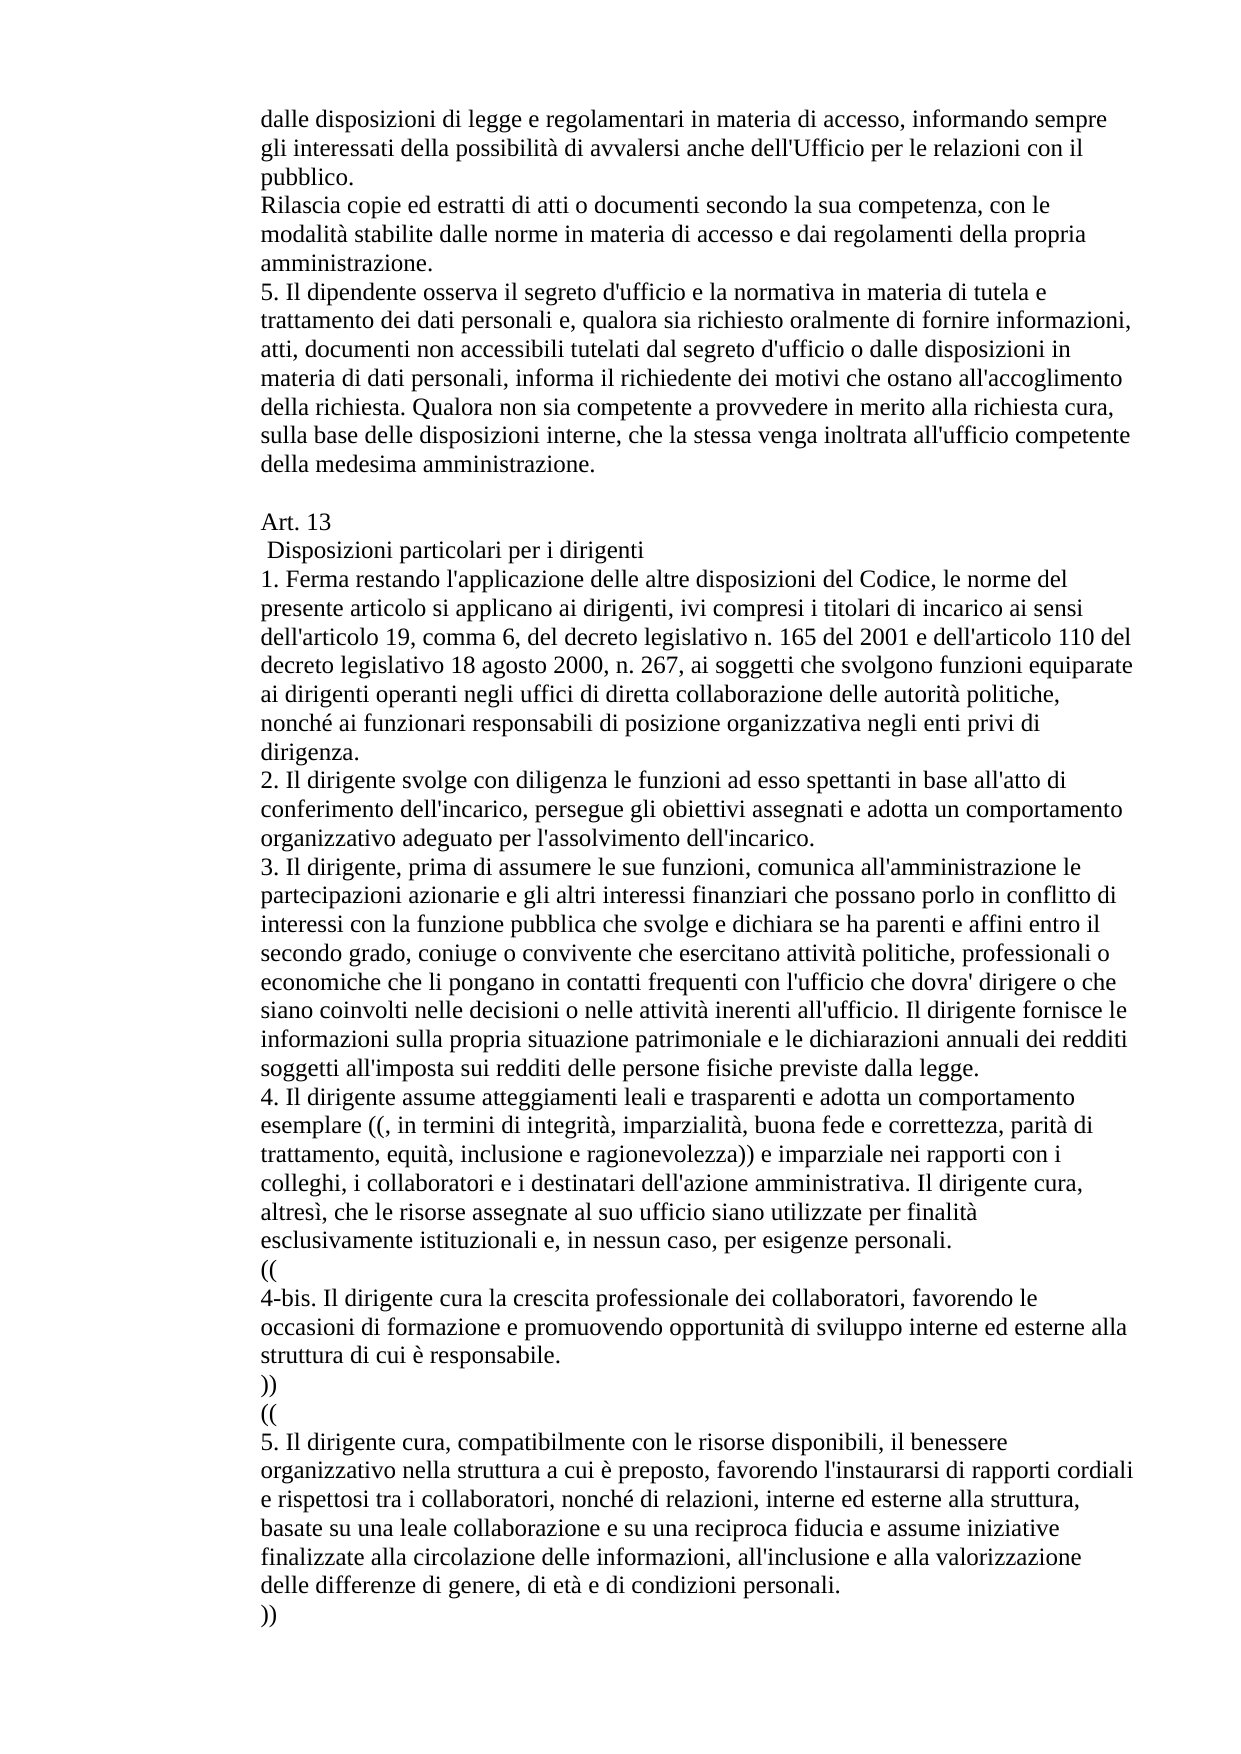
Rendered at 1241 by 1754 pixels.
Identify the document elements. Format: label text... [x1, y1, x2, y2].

text (( [260, 1254, 1136, 1283]
text )) [260, 1369, 1136, 1398]
text 4. Il dirigente assume atteggiamenti leali e trasparenti e adotta un comportamento esemplare ((, in termini di integrità, imparzialità, buona fede e correttezza, parità di trattamento, equità, inclusione e ragionevolezza)) e imparziale nei rapporti con i colleghi, i collaboratori e i destinatari dell'azione amministrativa. Il dirigente cura, altresì, che le risorse assegnate al suo ufficio siano utilizzate per finalità esclusivamente istituzionali e, in nessun caso, per esigenze personali. [260, 1082, 1136, 1254]
text )) [260, 1599, 1136, 1628]
text dalle disposizioni di legge e regolamentari in materia di accesso, informando sempre gli interessati della possibilità di avvalersi anche dell'Ufficio per le relazioni con il pubblico. [260, 104, 1136, 190]
text 3. Il dirigente, prima di assumere le sue funzioni, comunica all'amministrazione le partecipazioni azionarie e gli altri interessi finanziari che possano porlo in conflitto di interessi con la funzione pubblica che svolge e dichiara se ha parenti e affini entro il secondo grado, coniuge o convivente che esercitano attività politiche, professionali o economiche che li pongano in contatti frequenti con l'ufficio che dovra' dirigere o che siano coinvolti nelle decisioni o nelle attività inerenti all'ufficio. Il dirigente fornisce le informazioni sulla propria situazione patrimoniale e le dichiarazioni annuali dei redditi soggetti all'imposta sui redditi delle persone fisiche previste dalla legge. [260, 852, 1136, 1082]
text (( [260, 1398, 1136, 1427]
text 4-bis. Il dirigente cura la crescita professionale dei collaboratori, favorendo le occasioni di formazione e promuovendo opportunità di sviluppo interne ed esterne alla struttura di cui è responsabile. [260, 1283, 1136, 1369]
text 5. Il dirigente cura, compatibilmente con le risorse disponibili, il benessere organizzativo nella struttura a cui è preposto, favorendo l'instaurarsi di rapporti cordiali e rispettosi tra i collaboratori, nonché di relazioni, interne ed esterne alla struttura, basate su una leale collaborazione e su una reciproca fiducia e assume iniziative finalizzate alla circolazione delle informazioni, all'inclusione e alla valorizzazione delle differenze di genere, di età e di condizioni personali. [260, 1427, 1136, 1599]
text Disposizioni particolari per i dirigenti [260, 535, 1136, 564]
text Art. 13 [260, 507, 1136, 535]
text 2. Il dirigente svolge con diligenza le funzioni ad esso spettanti in base all'atto di conferimento dell'incarico, persegue gli obiettivi assegnati e adotta un comportamento organizzativo adeguato per l'assolvimento dell'incarico. [260, 765, 1136, 852]
text Rilascia copie ed estratti di atti o documenti secondo la sua competenza, con le modalità stabilite dalle norme in materia di accesso e dai regolamenti della propria amministrazione. [260, 190, 1136, 277]
text 5. Il dipendente osserva il segreto d'ufficio e la normativa in materia di tutela e trattamento dei dati personali e, qualora sia richiesto oralmente di fornire informazioni, atti, documenti non accessibili tutelati dal segreto d'ufficio o dalle disposizioni in materia di dati personali, informa il richiedente dei motivi che ostano all'accoglimento della richiesta. Qualora non sia competente a provvedere in merito alla richiesta cura, sulla base delle disposizioni interne, che la stessa venga inoltrata all'ufficio competente della medesima amministrazione. [260, 277, 1136, 478]
text 1. Ferma restando l'applicazione delle altre disposizioni del Codice, le norme del presente articolo si applicano ai dirigenti, ivi compresi i titolari di incarico ai sensi dell'articolo 19, comma 6, del decreto legislativo n. 165 del 2001 e dell'articolo 110 del decreto legislativo 18 agosto 2000, n. 267, ai soggetti che svolgono funzioni equiparate ai dirigenti operanti negli uffici di diretta collaborazione delle autorità politiche, nonché ai funzionari responsabili di posizione organizzativa negli enti privi di dirigenza. [260, 564, 1136, 765]
